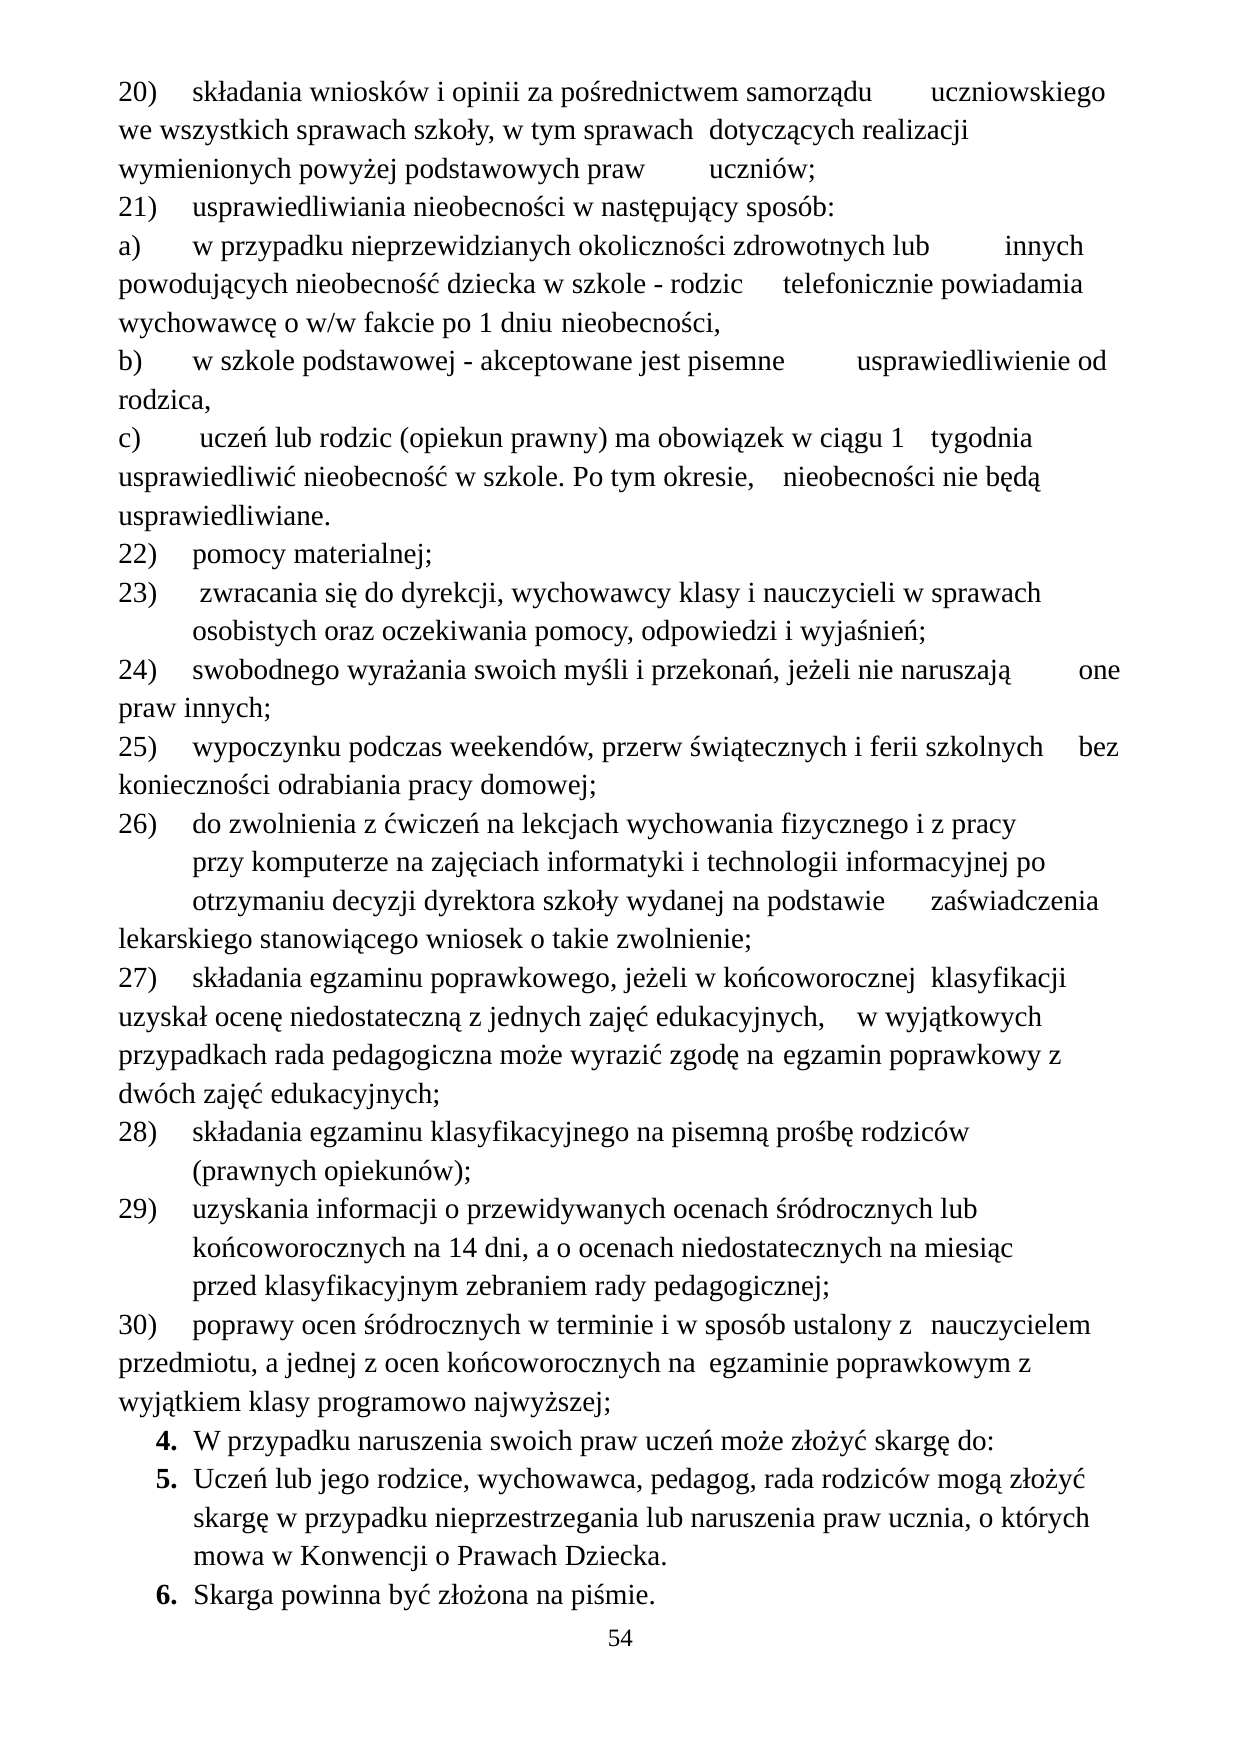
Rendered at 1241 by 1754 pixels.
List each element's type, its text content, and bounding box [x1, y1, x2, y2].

list Uczeń lub jego rodzice, wychowawca, pedagog, rada rodziców mogą złożyć skargę w przypadku nieprzestrzegania lub naruszenia praw ucznia, o których mowa w Konwencji o Prawach Dziecka. [156, 1461, 1122, 1572]
text c) uczeń lub rodzic (opiekun prawny) ma obowiązek w ciągu 1 tygodnia usprawiedliwić nieobecność w szkole. Po tym okresie, nieobecności nie będą usprawiedliwiane. [118, 421, 1122, 531]
text 28) składania egzaminu klasyfikacyjnego na pisemną prośbę rodziców (prawnych opiekunów); [118, 1114, 1122, 1186]
text 21) usprawiedliwiania nieobecności w następujący sposób: [118, 189, 1122, 223]
text 26) do zwolnienia z ćwiczeń na lekcjach wychowania fizycznego i z pracy przy komputerze na zajęciach informatyki i technologii informacyjnej po otrzymaniu decyzji dyrektora szkoły wydanej na podstawie zaświadczenia lekarskiego stanowiącego wniosek o takie zwolnienie; [118, 806, 1122, 955]
text 29) uzyskania informacji o przewidywanych ocenach śródrocznych lub końcoworocznych na 14 dni, a o ocenach niedostatecznych na miesiąc przed klasyfikacyjnym zebraniem rady pedagogicznej; [118, 1191, 1122, 1302]
text a) w przypadku nieprzewidzianych okoliczności zdrowotnych lub innych powodujących nieobecność dziecka w szkole - rodzic telefonicznie powiadamia wychowawcę o w/w fakcie po 1 dniu nieobecności, [118, 228, 1122, 338]
text 23) zwracania się do dyrekcji, wychowawcy klasy i nauczycieli w sprawach osobistych oraz oczekiwania pomocy, odpowiedzi i wyjaśnień; [118, 575, 1122, 647]
text 20) składania wniosków i opinii za pośrednictwem samorządu uczniowskiego we wszystkich sprawach szkoły, w tym sprawach dotyczących realizacji wymienionych powyżej podstawowych praw uczniów; [118, 74, 1122, 184]
text 22) pomocy materialnej; [118, 536, 1122, 570]
list Skarga powinna być złożona na piśmie. [156, 1577, 1122, 1610]
list W przypadku naruszenia swoich praw uczeń może złożyć skargę do: [156, 1423, 1122, 1456]
text 24) swobodnego wyrażania swoich myśli i przekonań, jeżeli nie naruszają one praw innych; [118, 652, 1122, 724]
text 30) poprawy ocen śródrocznych w terminie i w sposób ustalony z nauczycielem przedmiotu, a jednej z ocen końcoworocznych na egzaminie poprawkowym z wyjątkiem klasy programowo najwyższej; [118, 1307, 1122, 1418]
text 25) wypoczynku podczas weekendów, przerw świątecznych i ferii szkolnych bez konieczności odrabiania pracy domowej; [118, 729, 1122, 801]
text b) w szkole podstawowej - akceptowane jest pisemne usprawiedliwienie od rodzica, [118, 343, 1122, 416]
text 27) składania egzaminu poprawkowego, jeżeli w końcoworocznej klasyfikacji uzyskał ocenę niedostateczną z jednych zajęć edukacyjnych, w wyjątkowych przypadkach rada pedagogiczna może wyrazić zgodę na egzamin poprawkowy z dwóch zajęć edukacyjnych; [118, 960, 1122, 1109]
